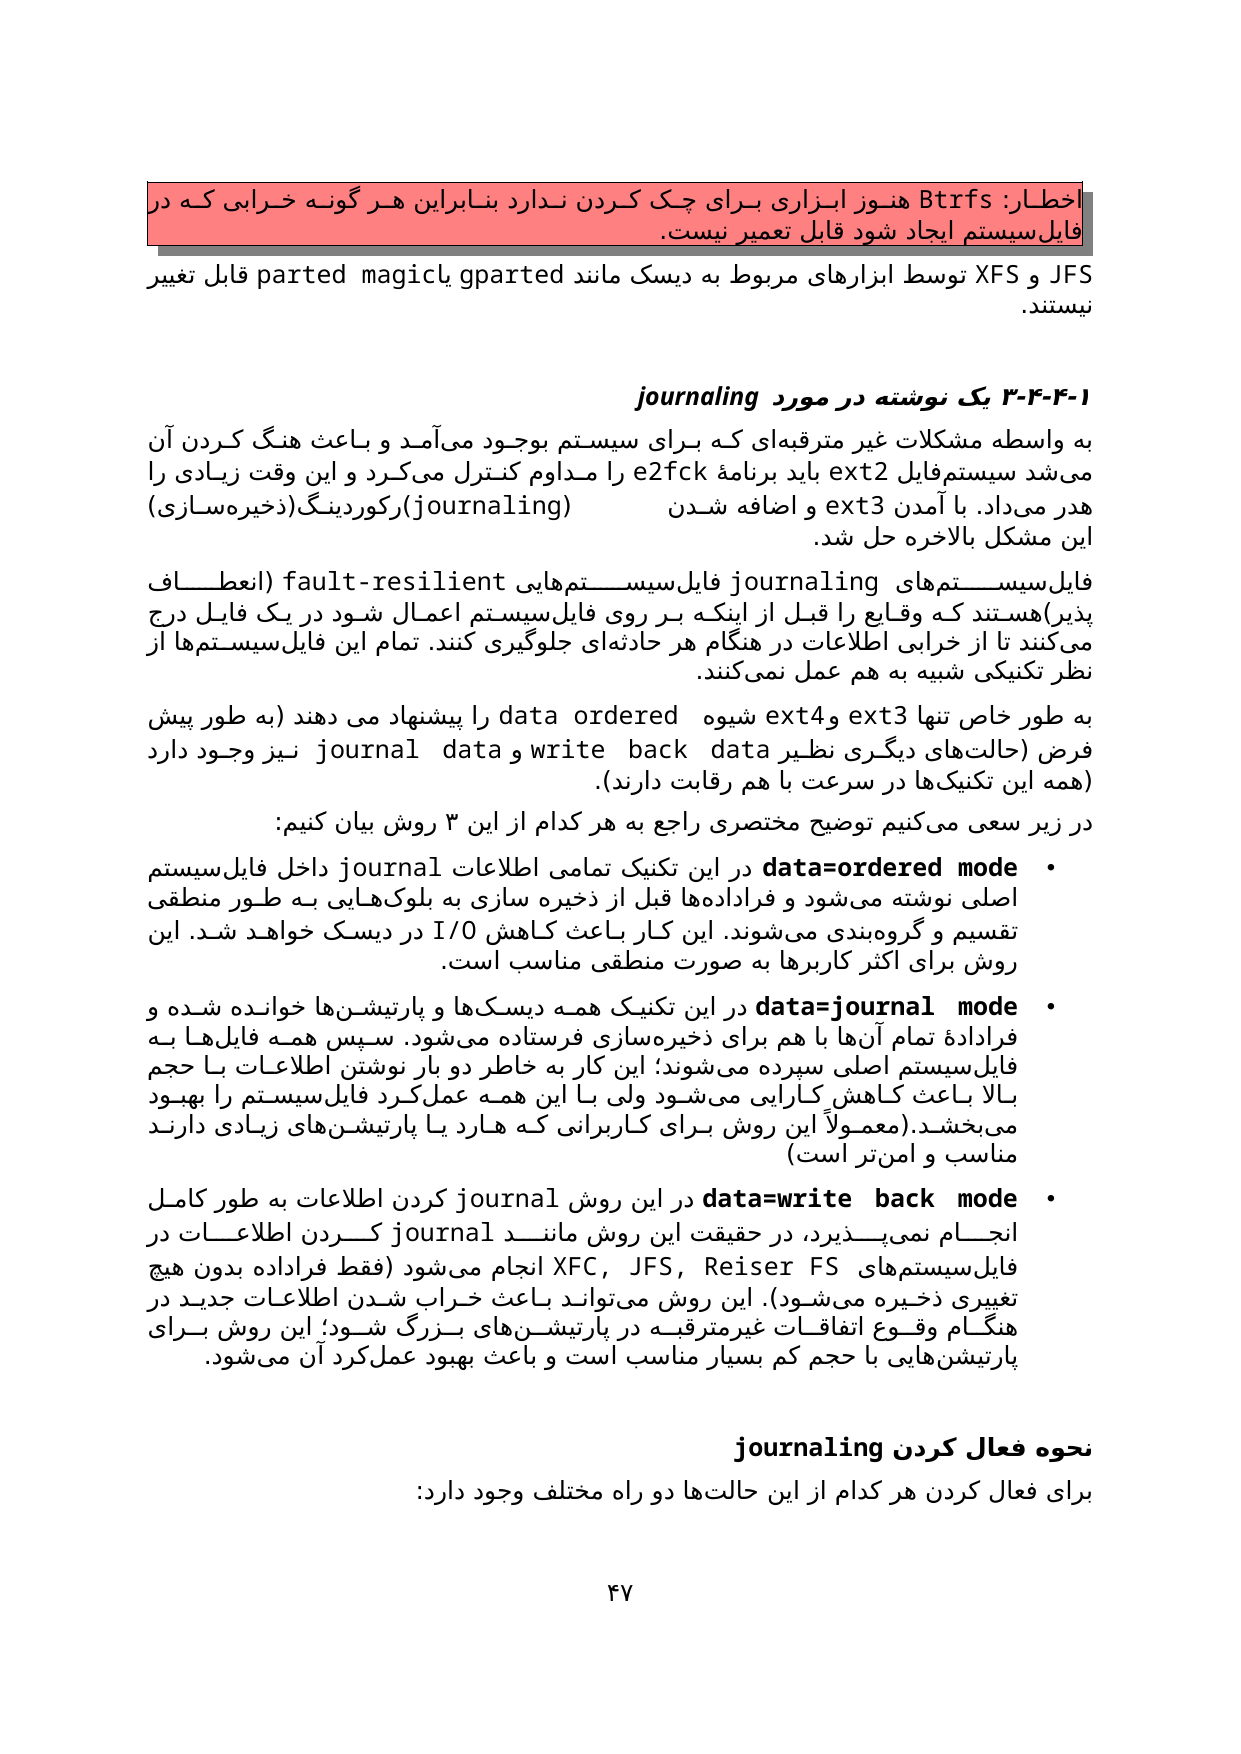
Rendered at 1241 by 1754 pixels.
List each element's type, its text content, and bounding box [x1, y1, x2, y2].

text به واسطه مشکلات غیر مترقبه‌ای که برای سیستم بوجود می‌آمد و باعث هنگ کردن آن می‌شد سیستم‌فایل ext2 باید برنامهٔ e2fck را مداوم کنترل می‌کرد و این وقت زیادی را هدر می‌داد. با آمدن ext3 و اضافه شدن (journaling)رکوردینگ(ذخیره‌سازی) این مشکل بالاخره حل شد. [147, 425, 1093, 551]
text به طور خاص تنها ext3‌‌ وext4 شیوه data ordered را پیشنهاد می دهند (به طور پیش فرض (حالت‌های دیگری نظیر write back data و journal data نیز وجود دارد (همه این تکنیک‌ها در سرعت با هم رقابت دارند). [147, 698, 1093, 795]
text JFS و XFS توسط ابزار‌های مربوط به دیسک مانند gparted یاparted magic قابل تغییر نیستند. [147, 256, 1093, 319]
text برای فعال کردن هر کدام از این حالت‌ها دو راه مختلف وجود دارد: [147, 1476, 1093, 1505]
text فایل‌سیستم‌های journaling فایل‌سیستم‌هایی fault-resilient (انعطاف پذیر)هستند که وقایع را قبل از اینکه بر روی فایل‌سیستم اعمال شود در یک فایل درج می‌کنند تا از خرابی اطلاعات در هنگام هر حادثه‌ای جلوگیری کنند. تمام این فایل‌سیستم‌ها از نظر تکنیکی شبیه به هم عمل نمی‌کنند. [147, 564, 1093, 685]
text در زیر سعی می‌کنیم توضیح مختصری راجع به هر کدام از این ۳ روش بیان کنیم: [147, 808, 1093, 837]
list data=write back mode در این روش journal کردن اطلاعات به طور کامل انجام نمی‌پذیرد، در حقیقت این روش مانند journal کردن اطلاعات در فایل‌سیستم‌های XFC, JFS, Reiser FS انجام می‌شود (فقط فراداده‌ بدون هیچ تغییری ذخیره می‌شود). این روش می‌تواند باعث خراب شدن اطلاعات جدید در هنگام وقوع اتفاقات غیرمترقبه در پارتیشن‌های بزرگ شود؛ این روش برای پارتیشن‌هایی با حجم کم بسیار مناسب است و باعث بهبود عمل‌کرد آن می‌شود. [147, 1181, 1056, 1370]
list data=journal mode در این تکنیک همه دیسک‌ها و پارتیشن‌‌ها خوانده شده و فراداده‌ٔ تمام آن‌ها با هم برای ذخیره‌سازی فرستاده می‌شود. سپس همه فایل‌ها به فایل‌سیستم اصلی سپرده می‌شوند؛ این کار به خاطر دو بار نوشتن اطلاعات با حجم بالا باعث کاهش کارایی می‌شود ولی با این همه عمل‌کرد فایل‌سیستم را بهبود می‌بخشد.(معمولاً این روش برای کاربرانی که هارد یا پارتیشن‌های زیادی دارند مناسب و امن‌تر است) [147, 988, 1056, 1168]
list data=ordered mode در این تکنیک تمامی اطلاعات journal داخل فایل‌سیستم اصلی نوشته می‌شود و فراداده‌ها قبل از ذخیره سازی به بلوک‌هایی به طور منطقی تقسیم و گروه‌بندی می‌شوند. این کار باعث کاهش I/O در دیسک خواهد شد. این روش برای اکثر کاربرها به صورت منطقی مناسب است. [147, 849, 1056, 976]
subtitle ۳-۴-۴-۱ یک نوشته در مورد journaling [147, 378, 1093, 412]
text نحوه فعال کردن journaling [147, 1429, 1093, 1463]
